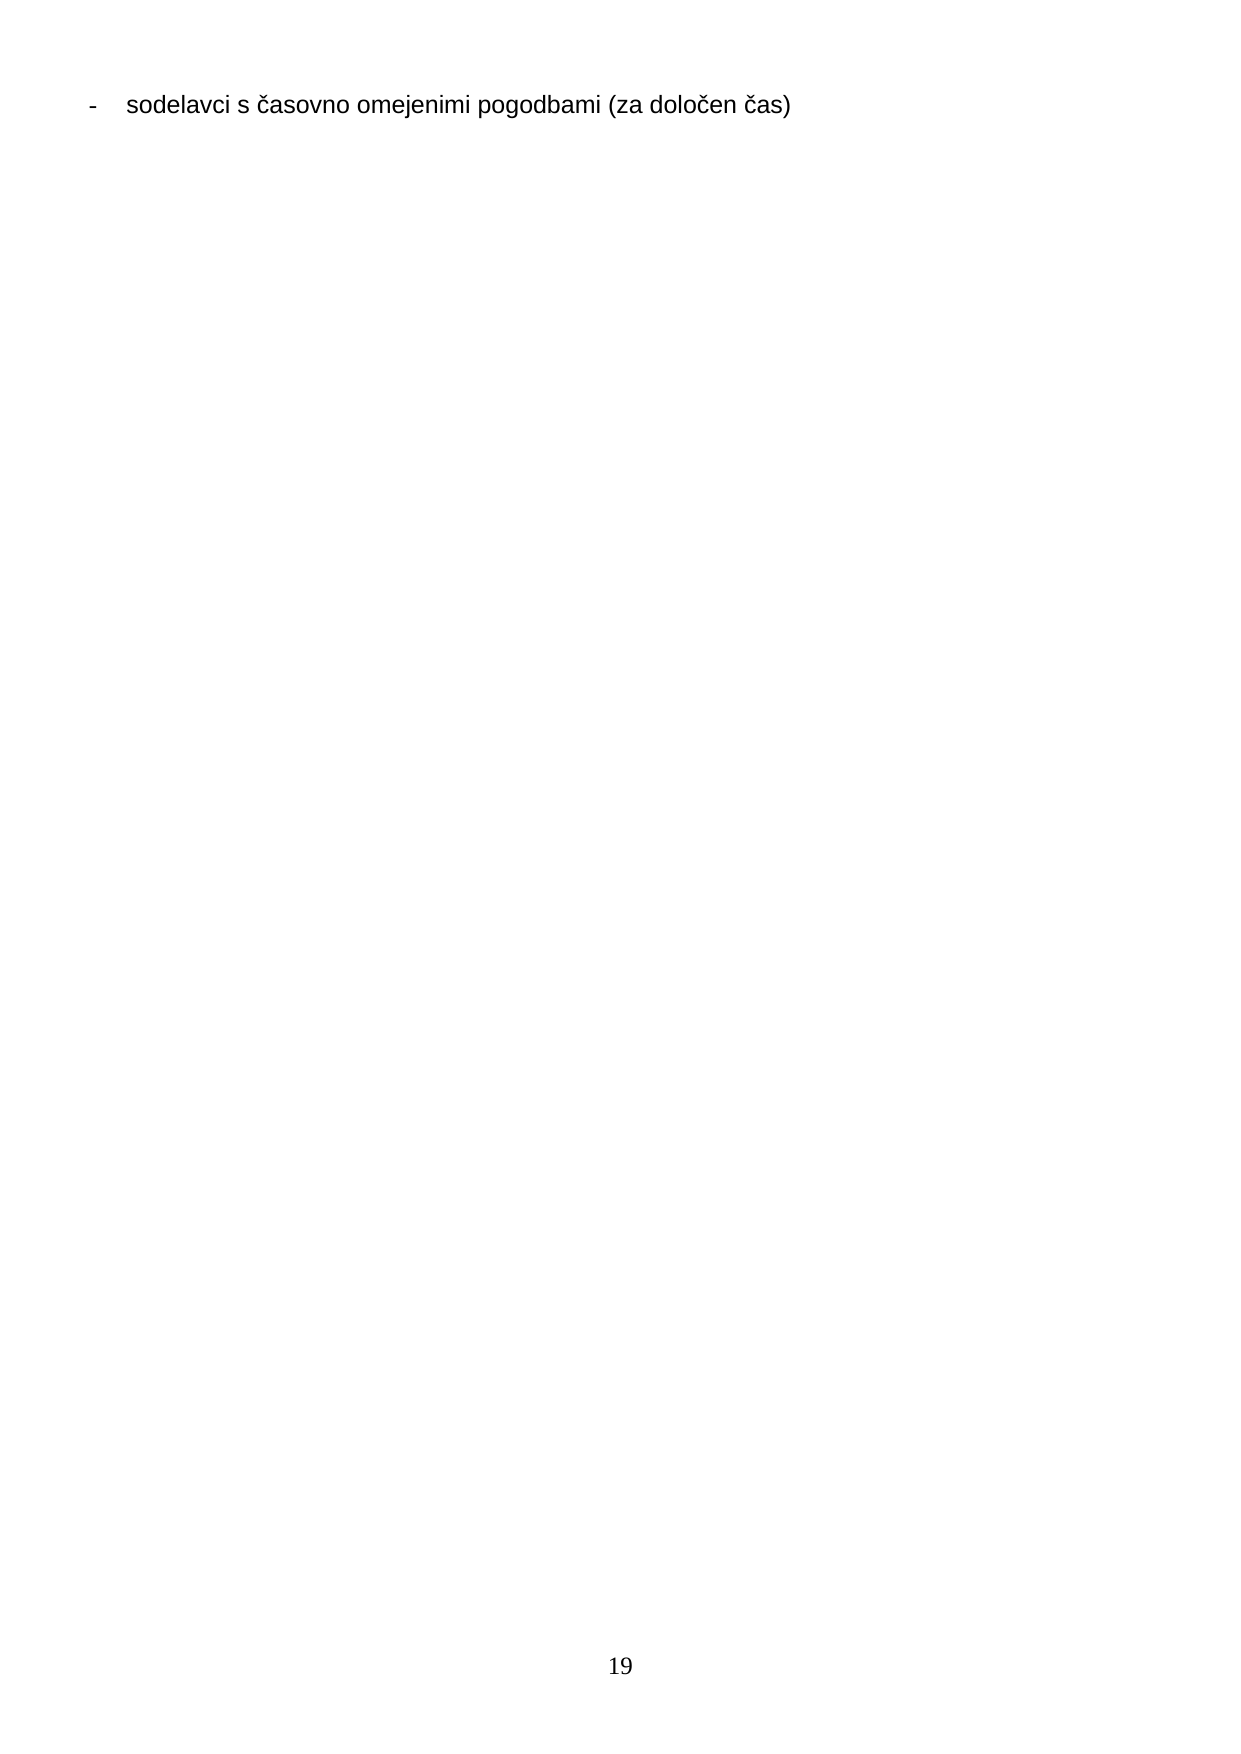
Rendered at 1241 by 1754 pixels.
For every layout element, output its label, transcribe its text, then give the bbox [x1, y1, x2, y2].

list sodelavci s časovno omejenimi pogodbami (za določen čas) [89, 89, 1152, 120]
